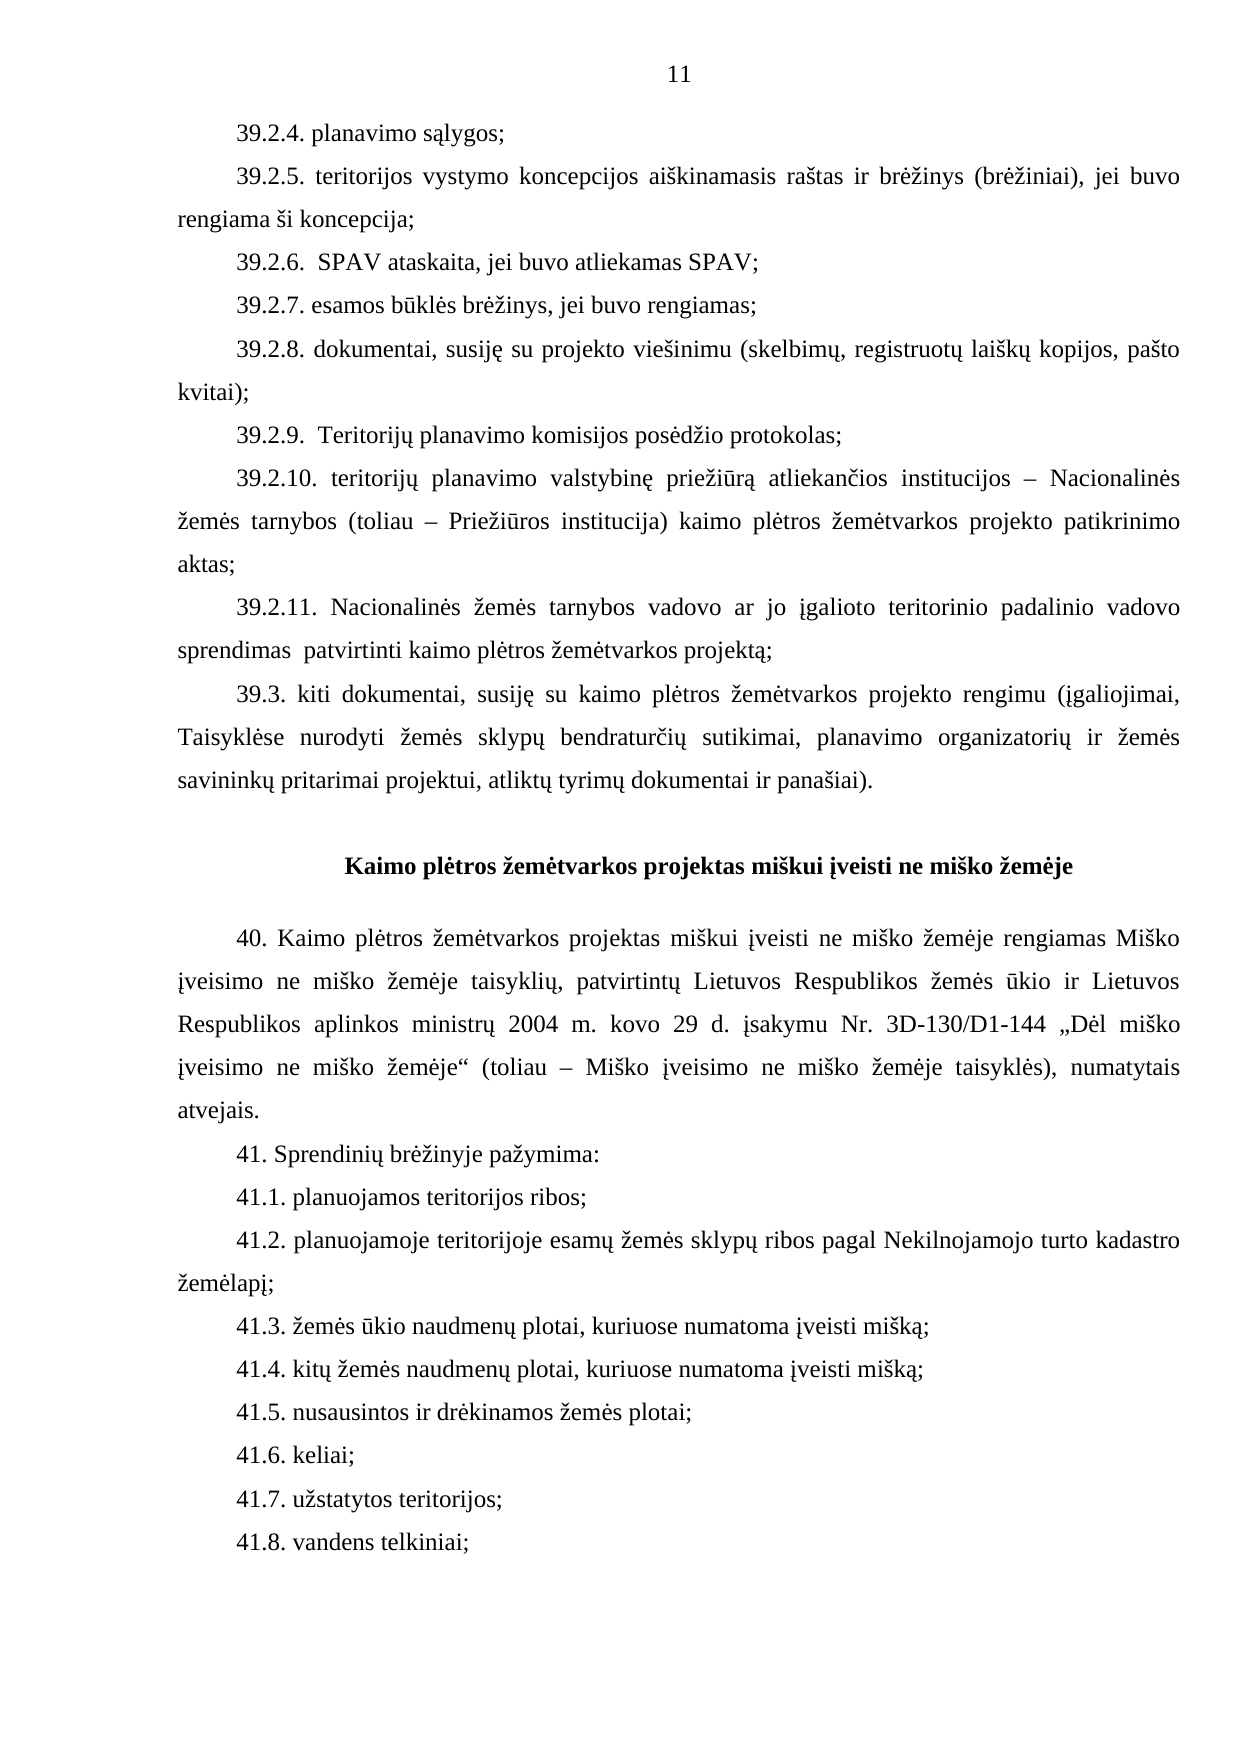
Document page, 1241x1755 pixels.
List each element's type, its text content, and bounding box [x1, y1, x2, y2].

text 41.1. planuojamos teritorijos ribos; [177, 1182, 1181, 1211]
text 41.8. vandens telkiniai; [236, 1527, 1181, 1556]
text 39.3. kiti dokumentai, susiję su kaimo plėtros žemėtvarkos projekto rengimu (įgaliojimai, Taisyklėse nurodyti žemės sklypų bendraturčių sutikimai, planavimo organizatorių ir žemės savininkų pritarimai projektui, atliktų tyrimų dokumentai ir panašiai). [177, 679, 1181, 794]
text 41. Sprendinių brėžinyje pažymima: [177, 1139, 1181, 1167]
text 39.2.8. dokumentai, susiję su projekto viešinimu (skelbimų, registruotų laiškų kopijos, pašto kvitai); [177, 334, 1181, 406]
text 41.4. kitų žemės naudmenų plotai, kuriuose numatoma įveisti mišką; [177, 1354, 1181, 1383]
text 39.2.9. Teritorijų planavimo komisijos posėdžio protokolas; [177, 420, 1181, 449]
text 39.2.7. esamos būklės brėžinys, jei buvo rengiamas; [177, 291, 1181, 319]
text 41.7. užstatytos teritorijos; [236, 1484, 1181, 1512]
text 39.2.6. SPAV ataskaita, jei buvo atliekamas SPAV; [177, 247, 1181, 276]
text 40. Kaimo plėtros žemėtvarkos projektas miškui įveisti ne miško žemėje rengiamas Miško įveisimo ne miško žemėje taisyklių, patvirtintų Lietuvos Respublikos žemės ūkio ir Lietuvos Respublikos aplinkos ministrų 2004 m. kovo 29 d. įsakymu Nr. 3D-130/D1-144 „Dėl miško įveisimo ne miško žemėje“ (toliau – Miško įveisimo ne miško žemėje taisyklės), numatytais atvejais. [177, 923, 1181, 1124]
text 39.2.10. teritorijų planavimo valstybinę priežiūrą atliekančios institucijos – Nacionalinės žemės tarnybos (toliau – Priežiūros institucija) kaimo plėtros žemėtvarkos projekto patikrinimo aktas; [177, 463, 1181, 578]
text 41.2. planuojamoje teritorijoje esamų žemės sklypų ribos pagal Nekilnojamojo turto kadastro žemėlapį; [177, 1225, 1181, 1297]
text 39.2.11. Nacionalinės žemės tarnybos vadovo ar jo įgalioto teritorinio padalinio vadovo sprendimas patvirtinti kaimo plėtros žemėtvarkos projektą; [177, 592, 1181, 664]
text 41.6. keliai; [236, 1441, 1181, 1469]
text 41.5. nusausintos ir drėkinamos žemės plotai; [177, 1397, 1181, 1426]
text 39.2.4. planavimo sąlygos; [177, 118, 1181, 147]
text 41.3. žemės ūkio naudmenų plotai, kuriuose numatoma įveisti mišką; [177, 1311, 1181, 1340]
text 39.2.5. teritorijos vystymo koncepcijos aiškinamasis raštas ir brėžinys (brėžiniai), jei buvo rengiama ši koncepcija; [177, 161, 1181, 233]
text Kaimo plėtros žemėtvarkos projektas miškui įveisti ne miško žemėje [177, 851, 1181, 880]
